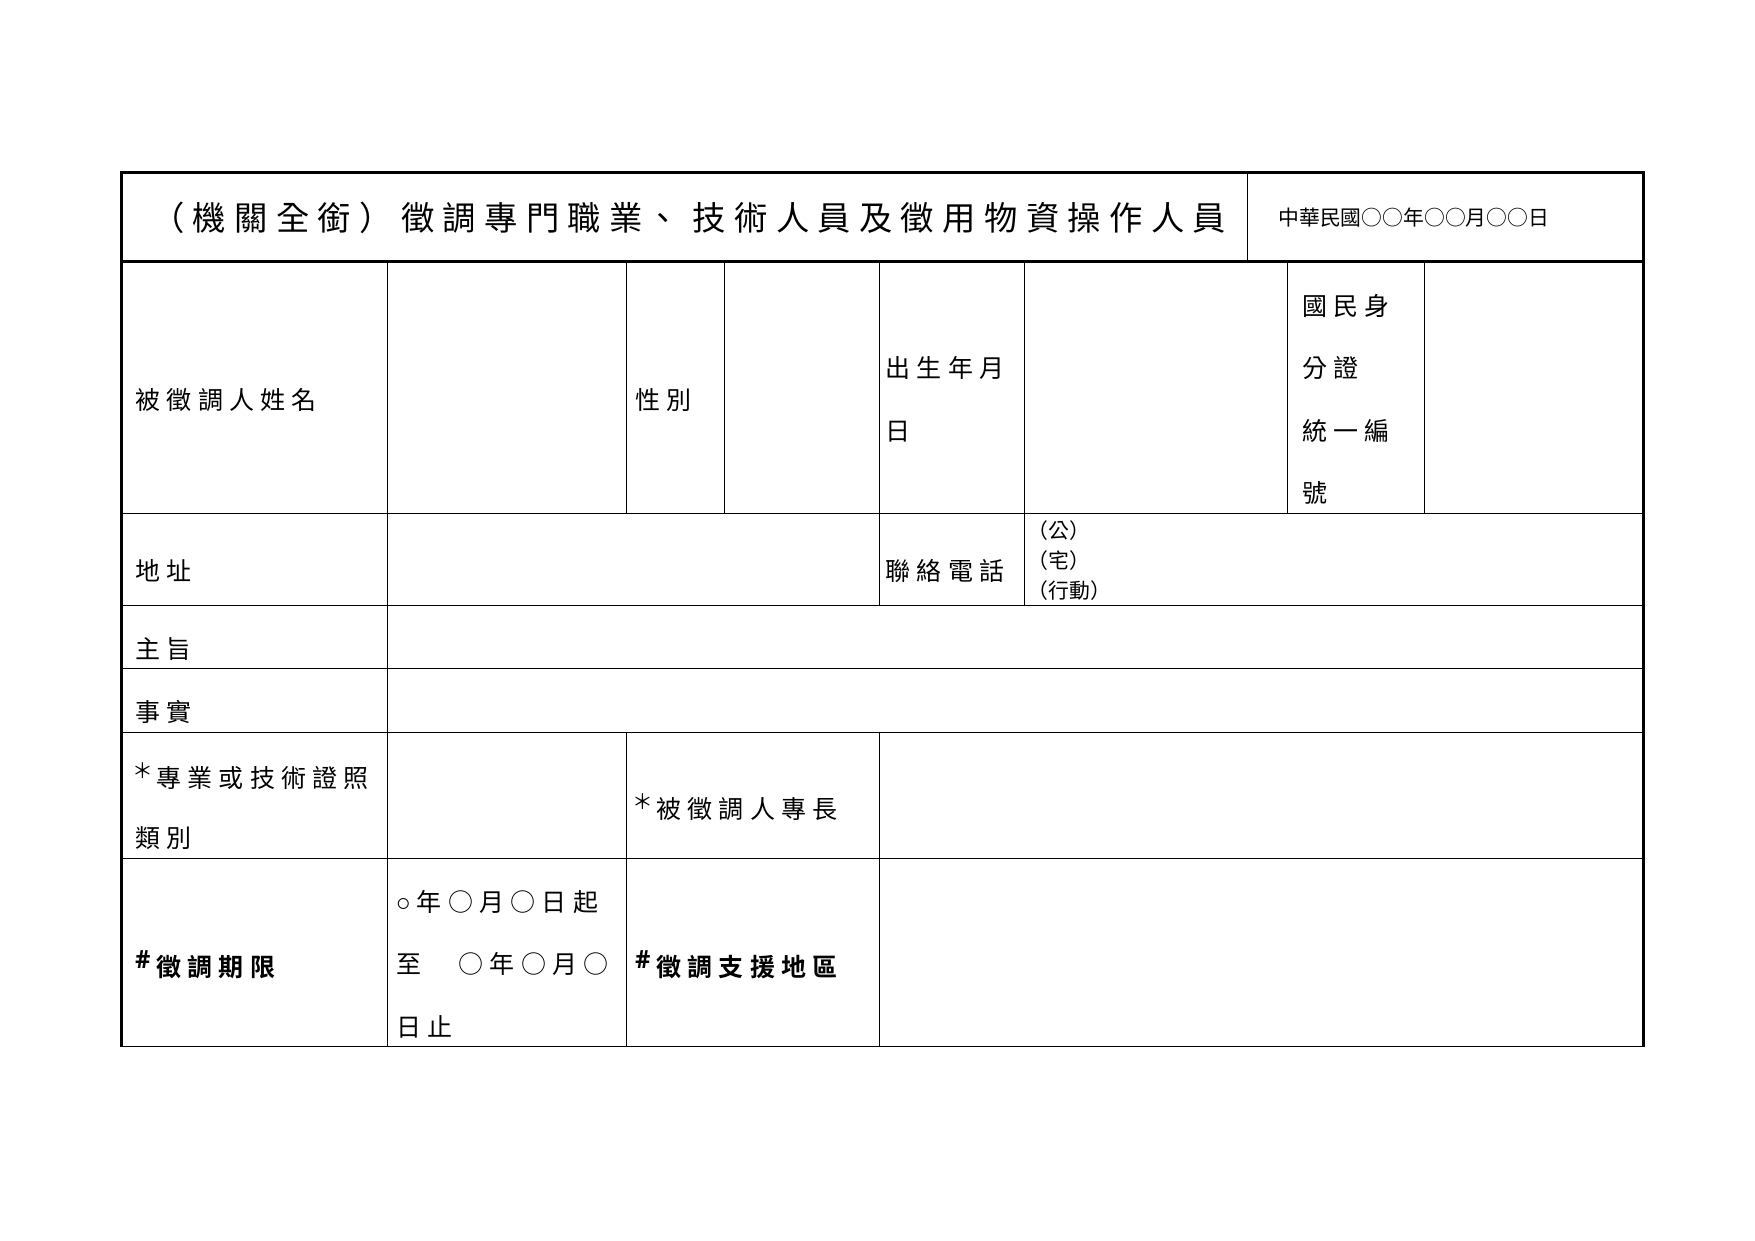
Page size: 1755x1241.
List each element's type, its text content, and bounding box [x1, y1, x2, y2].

table_cell [1425, 263, 1642, 513]
table_cell 出生年月日 [880, 263, 1024, 513]
table_cell 主旨 [123, 606, 387, 668]
table_cell 事實 [123, 669, 387, 732]
table_cell [388, 514, 879, 604]
table_cell ＊被徵調人專長 [627, 733, 879, 858]
table_cell 地址 [123, 514, 387, 604]
table_cell [388, 669, 1642, 732]
table_cell 聯絡電話 [880, 514, 1024, 604]
table_cell [388, 263, 626, 513]
table_cell #徵調支援地區 [627, 859, 879, 1046]
table_cell [388, 733, 626, 858]
table_header 中華民國○○年○○月○○日 發文字號：○○○○○○○○ [1248, 174, 1642, 260]
table_cell [388, 606, 1642, 668]
table_header （機關全銜）徵調專門職業、技術人員及徵用物資操作人員處分書 [123, 174, 1247, 260]
table_cell ＊專業或技術證照類別 [123, 733, 387, 858]
table_cell [1025, 263, 1287, 513]
table_cell [880, 733, 1642, 858]
table_cell 國民身分證 統一編號 [1288, 263, 1424, 513]
table_cell [880, 859, 1642, 1046]
table_cell [725, 263, 879, 513]
table_cell 性別 [627, 263, 724, 513]
table_cell ○年○月○日起至 ○年○月○日止 [388, 859, 626, 1046]
table_cell 被徵調人姓名 [123, 263, 387, 513]
table_cell （公） （宅） （行動） [1025, 514, 1642, 604]
table_cell #徵調期限 [123, 859, 387, 1046]
